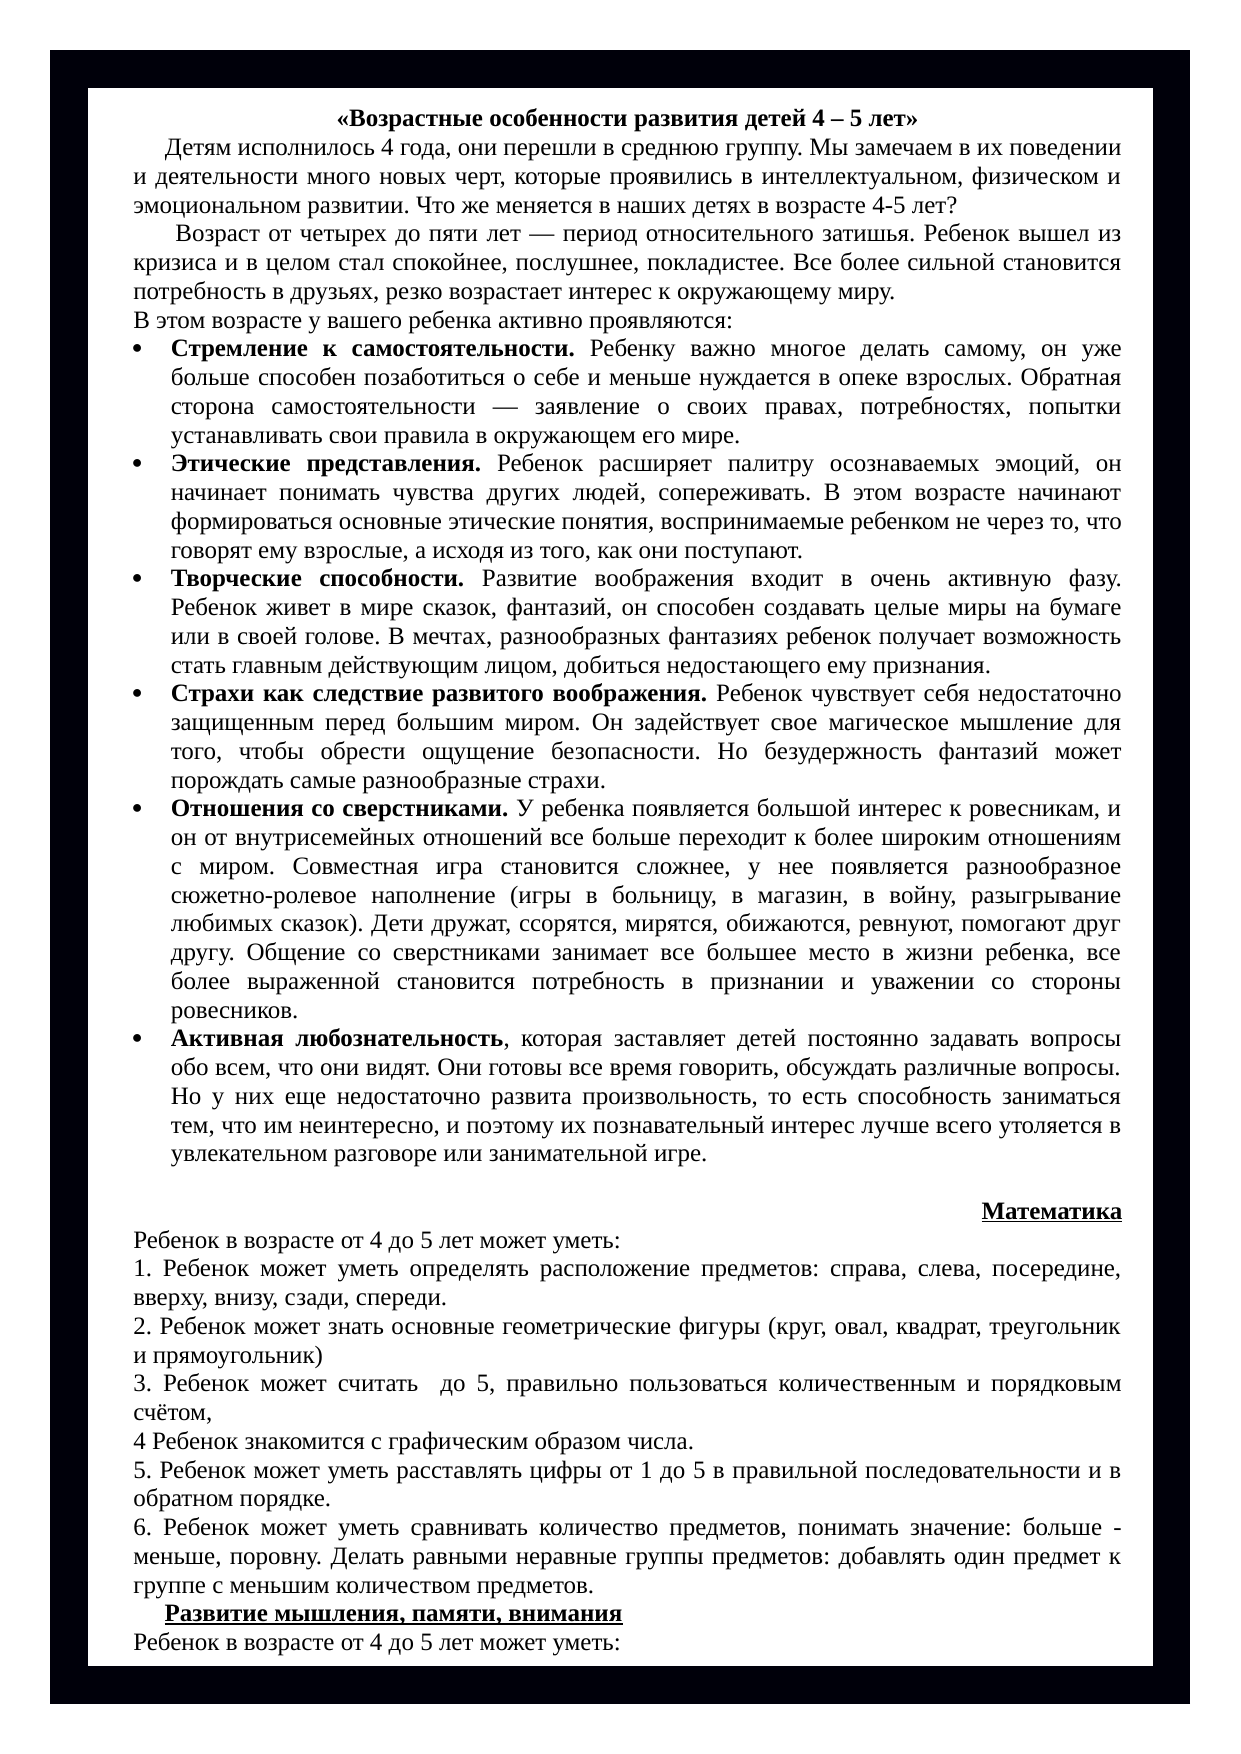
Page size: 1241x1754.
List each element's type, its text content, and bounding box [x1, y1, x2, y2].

text 6. Ребенок может уметь сравнивать количество предметов, понимать значение: больше - меньше, поровну. Делать равными неравные группы предметов: добавлять один предмет к группе с меньшим количеством предметов. [133, 1512, 1122, 1598]
text 4 Ребенок знакомится с графическим образом числа. [133, 1426, 1122, 1455]
list Стремление к самостоятельности. Ребенку важно многое делать самому, он уже больше способен позаботиться о себе и меньше нуждается в опеке взрослых. Обратная сторона самостоятельности — заявление о своих правах, потребностях, попытки устанавливать свои правила в окружающем его мире. [133, 333, 1122, 448]
text Ребенок в возрасте от 4 до 5 лет может уметь: [133, 1627, 1122, 1656]
text «Возрастные особенности развития детей 4 – 5 лет» [133, 103, 1122, 132]
list Этические представления. Ребенок расширяет палитру осознаваемых эмоций, он начинает понимать чувства других людей, сопереживать. В этом возрасте начинают формироваться основные этические понятия, воспринимаемые ребенком не через то, что говорят ему взрослые, а исходя из того, как они поступают. [133, 448, 1122, 563]
text 2. Ребенок может знать основные геометрические фигуры (круг, овал, квадрат, треугольник и прямоугольник) [133, 1311, 1122, 1368]
text 1. Ребенок может уметь определять расположение предметов: справа, слева, посередине, вверху, внизу, сзади, спереди. [133, 1253, 1122, 1311]
text Математика Ребенок в возрасте от 4 до 5 лет может уметь: [133, 1196, 1122, 1253]
text Возраст от четырех до пяти лет — период относительного затишья. Ребенок вышел из кризиса и в целом стал спокойнее, послушнее, покладистее. Все более сильной становится потребность в друзьях, резко возрастает интерес к окружающему миру. [133, 218, 1122, 305]
list Творческие способности. Развитие воображения входит в очень активную фазу. Ребенок живет в мире сказок, фантазий, он способен создавать целые миры на бумаге или в своей голове. В мечтах, разнообразных фантазиях ребенок получает возможность стать главным действующим лицом, добиться недостающего ему признания. [133, 563, 1122, 678]
list Страхи как следствие развитого воображения. Ребенок чувствует себя недостаточно защищенным перед большим миром. Он задействует свое магическое мышление для того, чтобы обрести ощущение безопасности. Но безудержность фантазий может порождать самые разнообразные страхи. [133, 678, 1122, 793]
text 3. Ребенок может считать до 5, правильно пользоваться количественным и порядковым счётом, [133, 1368, 1122, 1426]
text Детям исполнилось 4 года, они перешли в среднюю группу. Мы замечаем в их поведении и деятельности много новых черт, которые проявились в интеллектуальном, физическом и эмоциональном развитии. Что же меняется в наших детях в возрасте 4-5 лет? [133, 132, 1122, 218]
text В этом возрасте у вашего ребенка активно проявляются: [133, 305, 1122, 333]
list Активная любознательность, которая заставляет детей постоянно задавать вопросы обо всем, что они видят. Они готовы все время говорить, обсуждать различные вопросы. Но у них еще недостаточно развита произвольность, то есть способность заниматься тем, что им неинтересно, и поэтому их познавательный интерес лучше всего утоляется в увлекательном разговоре или занимательной игре. [133, 1023, 1122, 1167]
text Развитие мышления, памяти, внимания [133, 1598, 1122, 1627]
list Отношения со сверстниками. У ребенка появляется большой интерес к ровесникам, и он от внутрисемейных отношений все больше переходит к более широким отношениям с миром. Совместная игра становится сложнее, у нее появляется разнообразное сюжетно-ролевое наполнение (игры в больницу, в магазин, в войну, разыгрывание любимых сказок). Дети дружат, ссорятся, мирятся, обижаются, ревнуют, помогают друг другу. Общение со сверстниками занимает все большее место в жизни ребенка, все более выраженной становится потребность в признании и уважении со стороны ровесников. [133, 793, 1122, 1023]
text 5. Ребенок может уметь расставлять цифры от 1 до 5 в правильной последовательности и в обратном порядке. [133, 1455, 1122, 1512]
